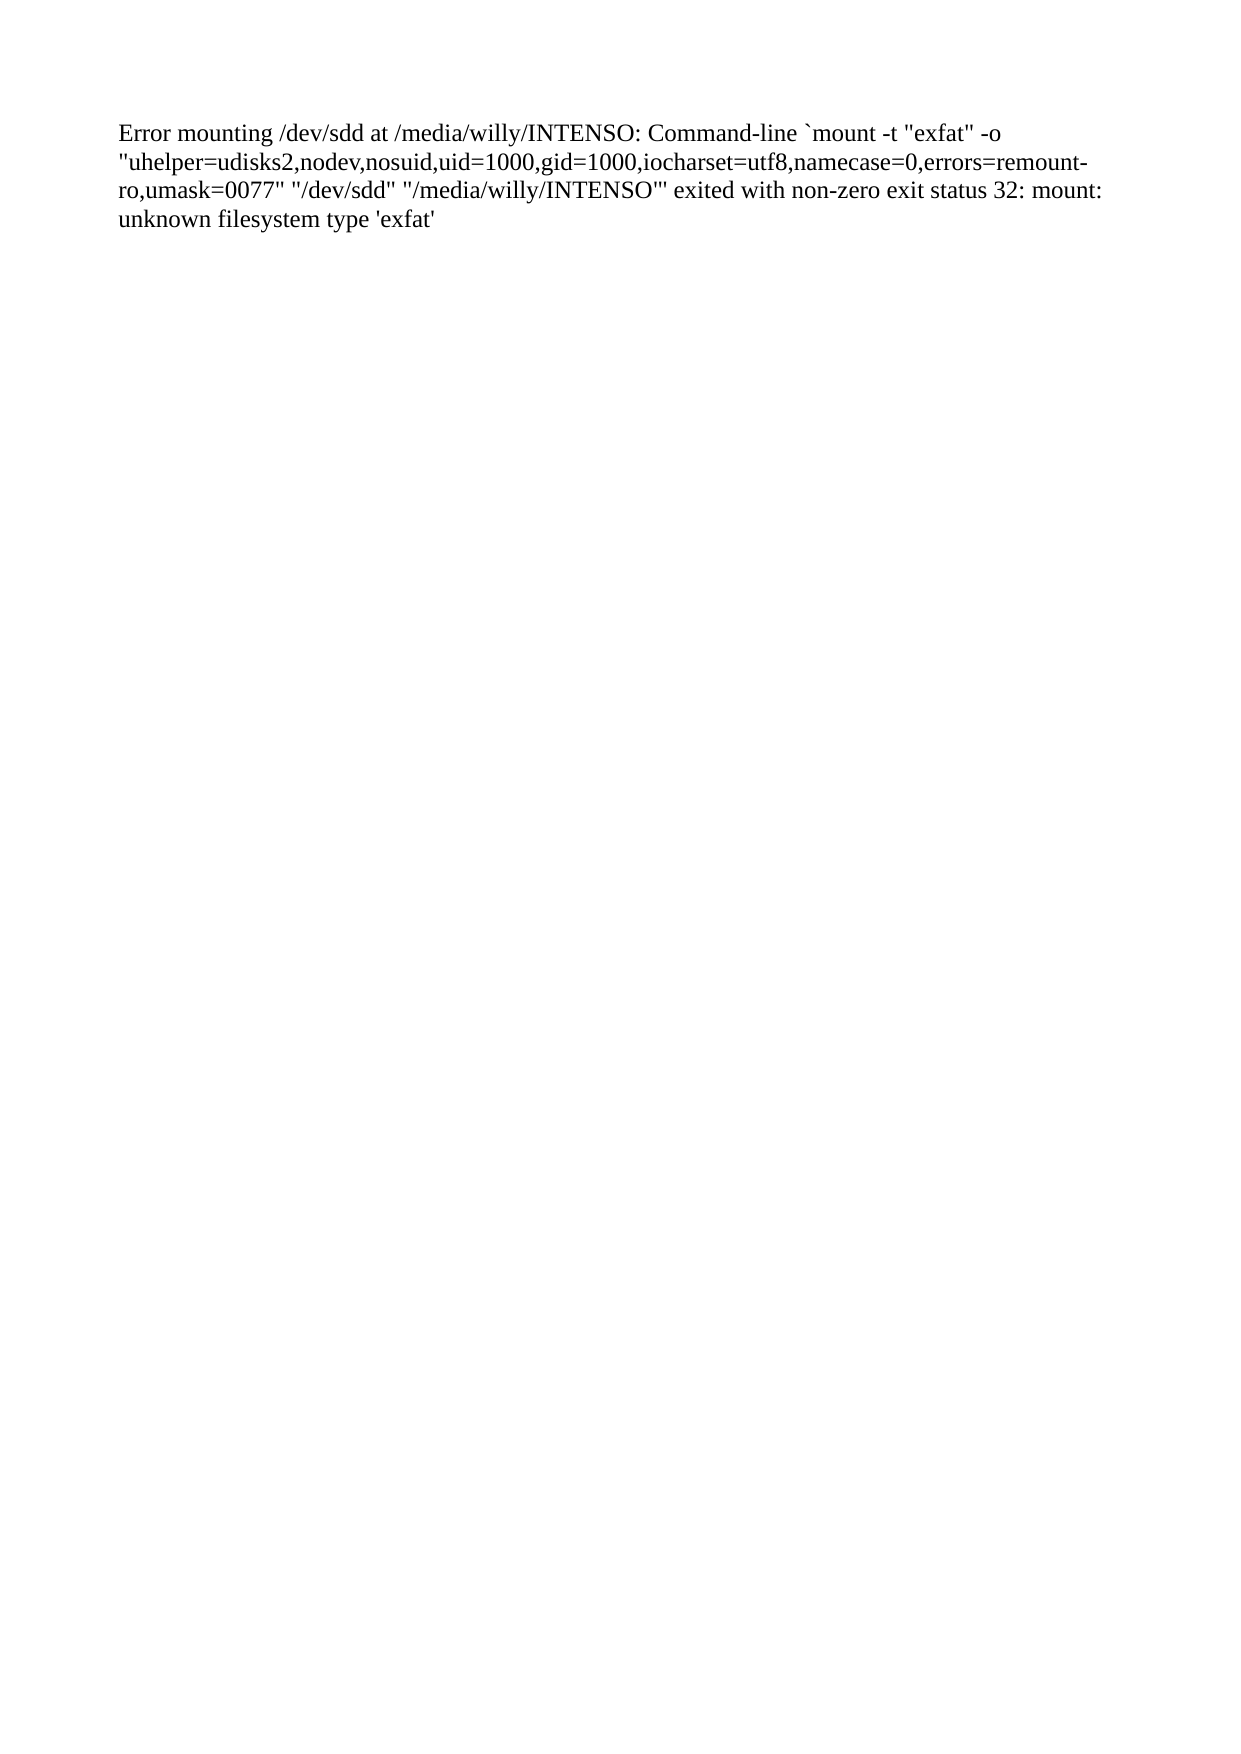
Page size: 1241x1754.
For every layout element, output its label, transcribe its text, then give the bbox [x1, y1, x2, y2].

text Error mounting /dev/sdd at /media/willy/INTENSO: Command-line `mount -t "exfat" -o "uhelper=udisks2,nodev,nosuid,uid=1000,gid=1000,iocharset=utf8,namecase=0,errors=remount-ro,umask=0077" "/dev/sdd" "/media/willy/INTENSO"' exited with non-zero exit status 32: mount: unknown filesystem type 'exfat' [118, 118, 1122, 233]
